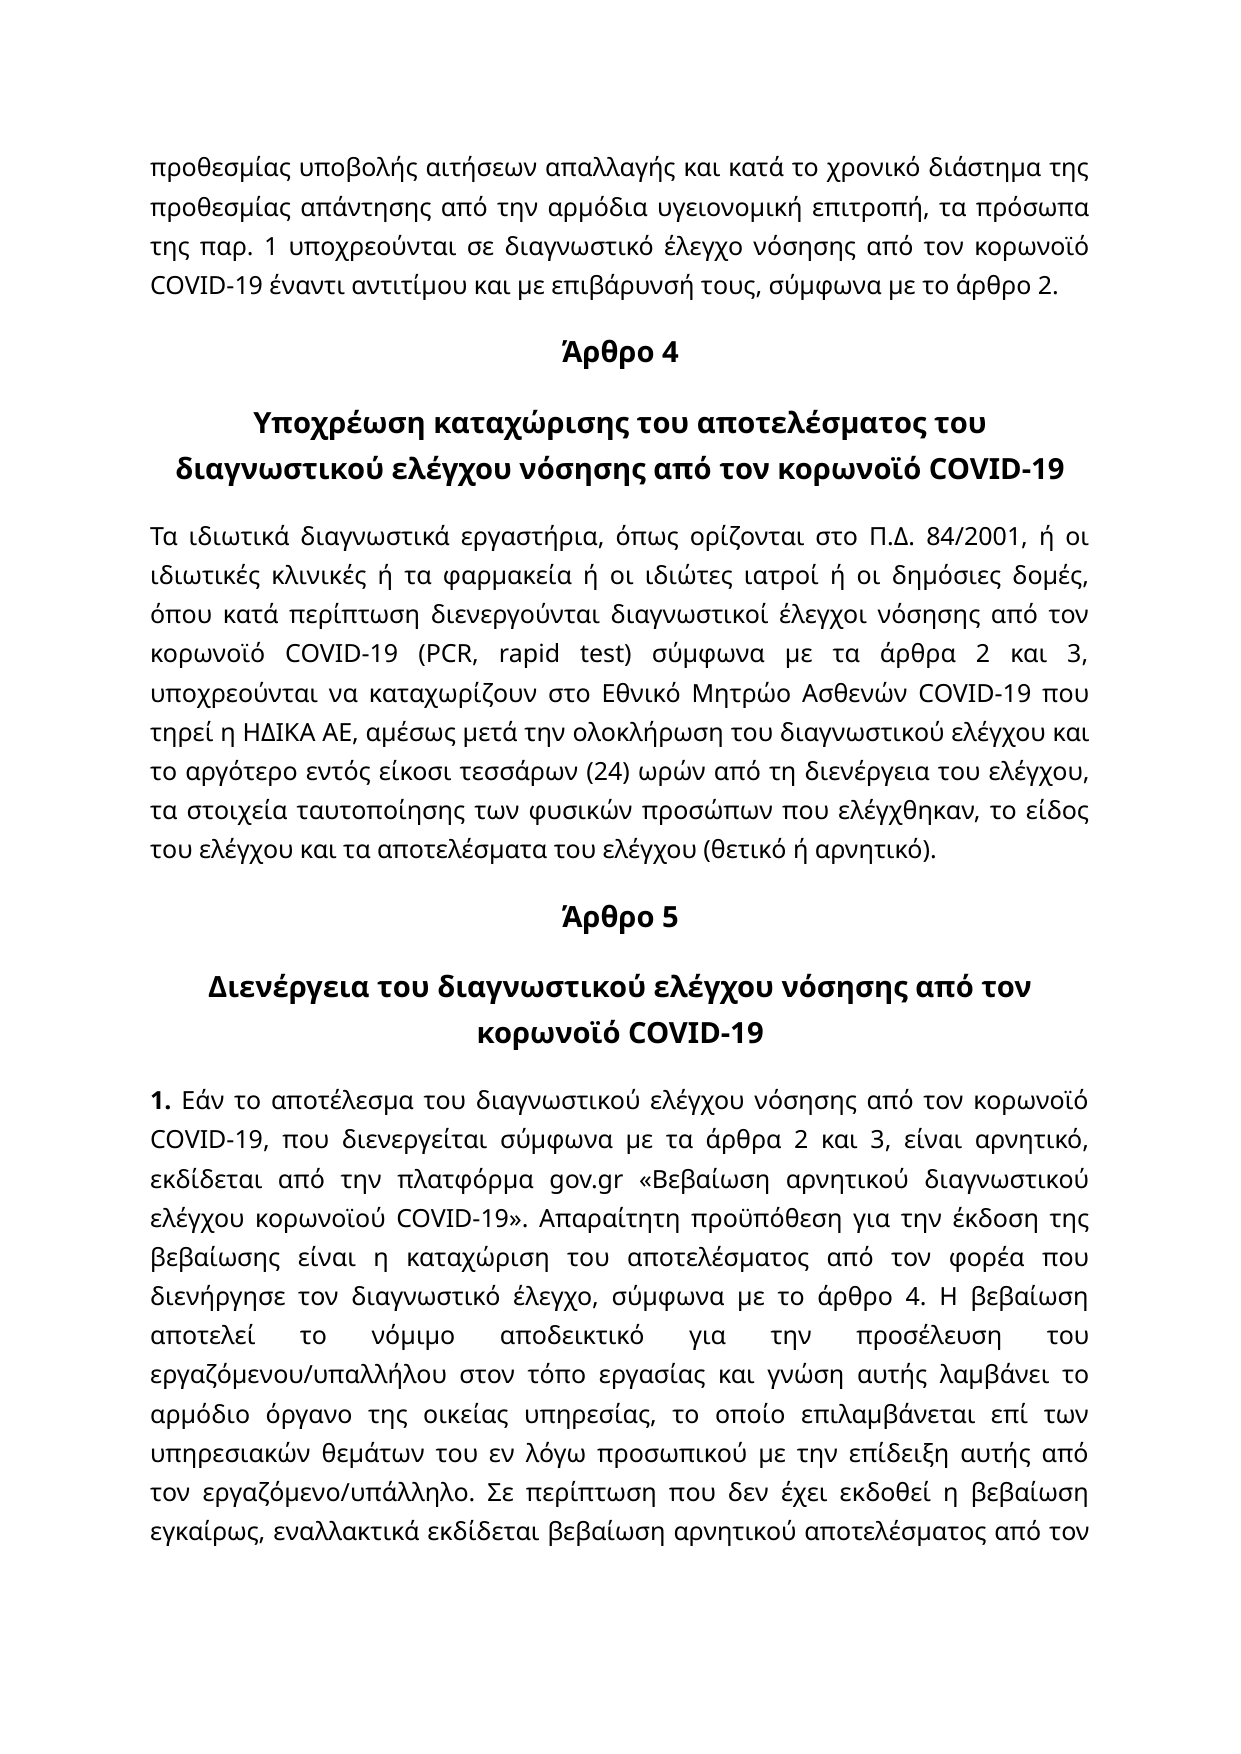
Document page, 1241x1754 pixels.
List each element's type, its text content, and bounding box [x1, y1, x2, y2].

text Τα ιδιωτικά διαγνωστικά εργαστήρια, όπως ορίζονται στο Π.Δ. 84/2001, ή οι ιδιωτικές κλινικές ή τα φαρμακεία ή οι ιδιώτες ιατροί ή οι δημόσιες δομές, όπου κατά περίπτωση διενεργούνται διαγνωστικοί έλεγχοι νόσησης από τον κορωνοϊό COVID-19 (PCR, rapid test) σύμφωνα με τα άρθρα 2 και 3, υποχρεούνται να καταχωρίζουν στο Εθνικό Μητρώο Ασθενών COVID-19 που τηρεί η ΗΔΙΚΑ ΑΕ, αμέσως μετά την ολοκλήρωση του διαγνωστικού ελέγχου και το αργότερο εντός είκοσι τεσσάρων (24) ωρών από τη διενέργεια του ελέγχου, τα στοιχεία ταυτοποίησης των φυσικών προσώπων που ελέγχθηκαν, το είδος του ελέγχου και τα αποτελέσματα του ελέγχου (θετικό ή αρνητικό). [150, 518, 1090, 866]
text προθεσμίας υποβολής αιτήσεων απαλλαγής και κατά το χρονικό διάστημα της προθεσμίας απάντησης από την αρμόδια υγειονομική επιτροπή, τα πρόσωπα της παρ. 1 υποχρεούνται σε διαγνωστικό έλεγχο νόσησης από τον κορωνοϊό COVID-19 έναντι αντιτίμου και με επιβάρυνσή τους, σύμφωνα με το άρθρο 2. [150, 150, 1090, 302]
subtitle Άρθρο 5 [150, 896, 1090, 936]
subtitle Διενέργεια του διαγνωστικού ελέγχου νόσησης από τον κορωνοϊό COVID-19 [150, 967, 1090, 1052]
text 1. Εάν το αποτέλεσμα του διαγνωστικού ελέγχου νόσησης από τον κορωνοϊό COVID-19, που διενεργείται σύμφωνα με τα άρθρα 2 και 3, είναι αρνητικό, εκδίδεται από την πλατφόρμα gov.gr «Βεβαίωση αρνητικού διαγνωστικού ελέγχου κορωνοϊού COVID-19». Απαραίτητη προϋπόθεση για την έκδοση της βεβαίωσης είναι η καταχώριση του αποτελέσματος από τον φορέα που διενήργησε τον διαγνωστικό έλεγχο, σύμφωνα με το άρθρο 4. Η βεβαίωση αποτελεί το νόμιμο αποδεικτικό για την προσέλευση του εργαζόμενου/υπαλλήλου στον τόπο εργασίας και γνώση αυτής λαμβάνει το αρμόδιο όργανο της οικείας υπηρεσίας, το οποίο επιλαμβάνεται επί των υπηρεσιακών θεμάτων του εν λόγω προσωπικού με την επίδειξη αυτής από τον εργαζόμενο/υπάλληλο. Σε περίπτωση που δεν έχει εκδοθεί η βεβαίωση εγκαίρως, εναλλακτικά εκδίδεται βεβαίωση αρνητικού αποτελέσματος από τον [150, 1083, 1090, 1548]
subtitle Υποχρέωση καταχώρισης του αποτελέσματος του διαγνωστικού ελέγχου νόσησης από τον κορωνοϊό COVID-19 [150, 402, 1090, 488]
subtitle Άρθρο 4 [150, 332, 1090, 371]
